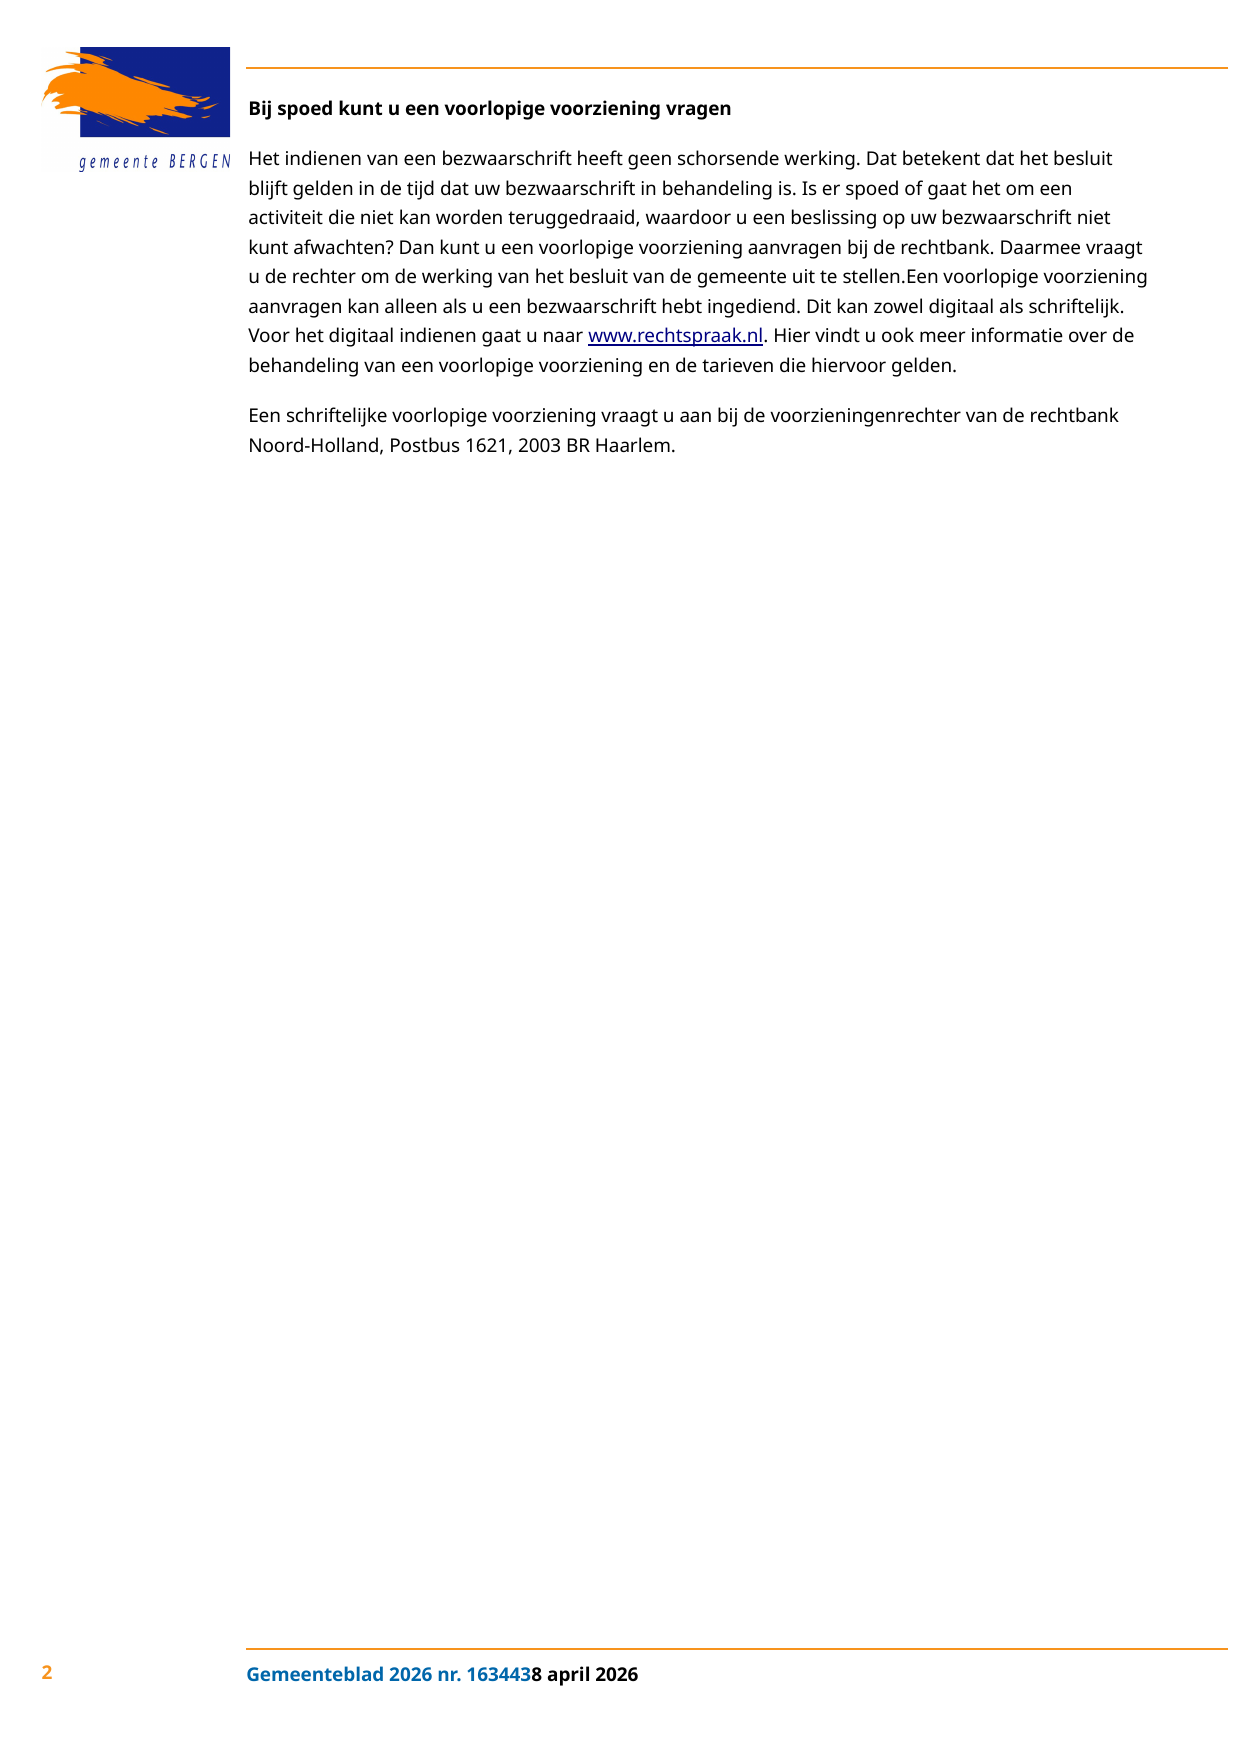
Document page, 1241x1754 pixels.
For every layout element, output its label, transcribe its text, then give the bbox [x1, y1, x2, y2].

text Het indienen van een bezwaarschrift heeft geen schorsende werking. Dat betekent dat het besluit blijft gelden in de tijd dat uw bezwaarschrift in behandeling is. Is er spoed of gaat het om een activiteit die niet kan worden teruggedraaid, waardoor u een beslissing op uw bezwaarschrift niet kunt afwachten? Dan kunt u een voorlopige voorziening aanvragen bij de rechtbank. Daarmee vraagt u de rechter om de werking van het besluit van de gemeente uit te stellen.Een voorlopige voorziening aanvragen kan alleen als u een bezwaarschrift hebt ingediend. Dit kan zowel digitaal als schriftelijk. Voor het digitaal indienen gaat u naar www.rechtspraak.nl. Hier vindt u ook meer informatie over de behandeling van een voorlopige voorziening en de tarieven die hiervoor gelden. [248, 145, 1152, 378]
text Een schriftelijke voorlopige voorziening vraagt u aan bij de voorzieningenrechter van de rechtbank Noord-Holland, Postbus 1621, 2003 BR Haarlem. [248, 403, 1152, 458]
text Bij spoed kunt u een voorlopige voorziening vragen [248, 95, 1152, 121]
picture [41, 47, 231, 172]
